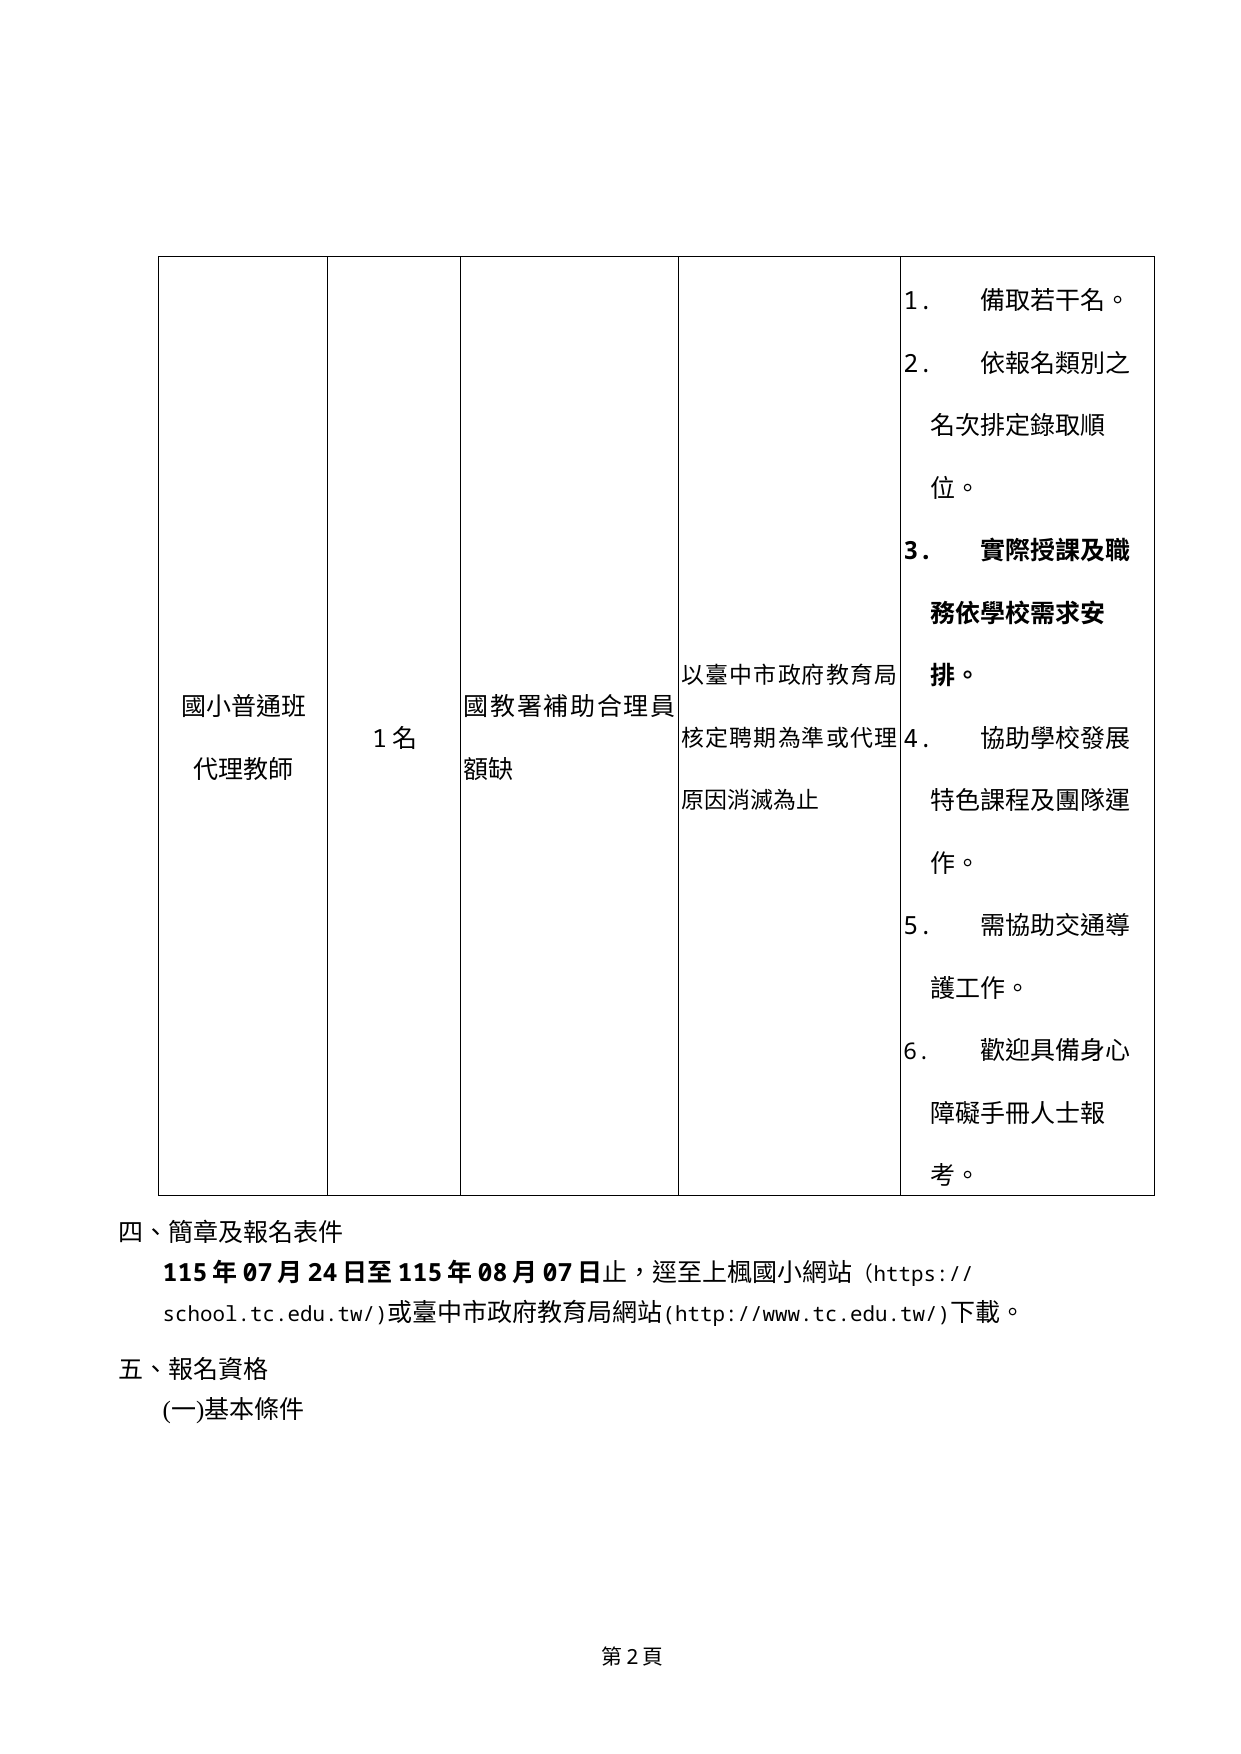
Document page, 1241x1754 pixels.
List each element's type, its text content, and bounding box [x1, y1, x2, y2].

text 五、報名資格 [118, 1349, 1146, 1386]
table_cell 國小普通班 代理教師 [159, 257, 327, 1194]
table_cell 備取若干名。 依報名類別之名次排定錄取順位。 實際授課及職務依學校需求安排。 協助學校發展特色課程及團隊運作。 需協助交通導護工作。 歡迎具備身心障礙手冊人士報考。 [901, 257, 1154, 1194]
table_cell 以臺中市政府教育局核定聘期為準或代理原因消滅為止 [679, 257, 900, 1194]
table_cell 1名 [328, 257, 460, 1194]
text 115年07月24日至115年08月07日止，逕至上楓國小網站（https://school.tc.edu.tw/)或臺中市政府教育局網站(http://www.tc.edu.tw/)下載。 [162, 1253, 1146, 1329]
text (一)基本條件 [162, 1389, 1146, 1426]
table_cell 國教署補助合理員額缺 [461, 257, 678, 1194]
text 四、簡章及報名表件 [118, 1213, 1146, 1249]
